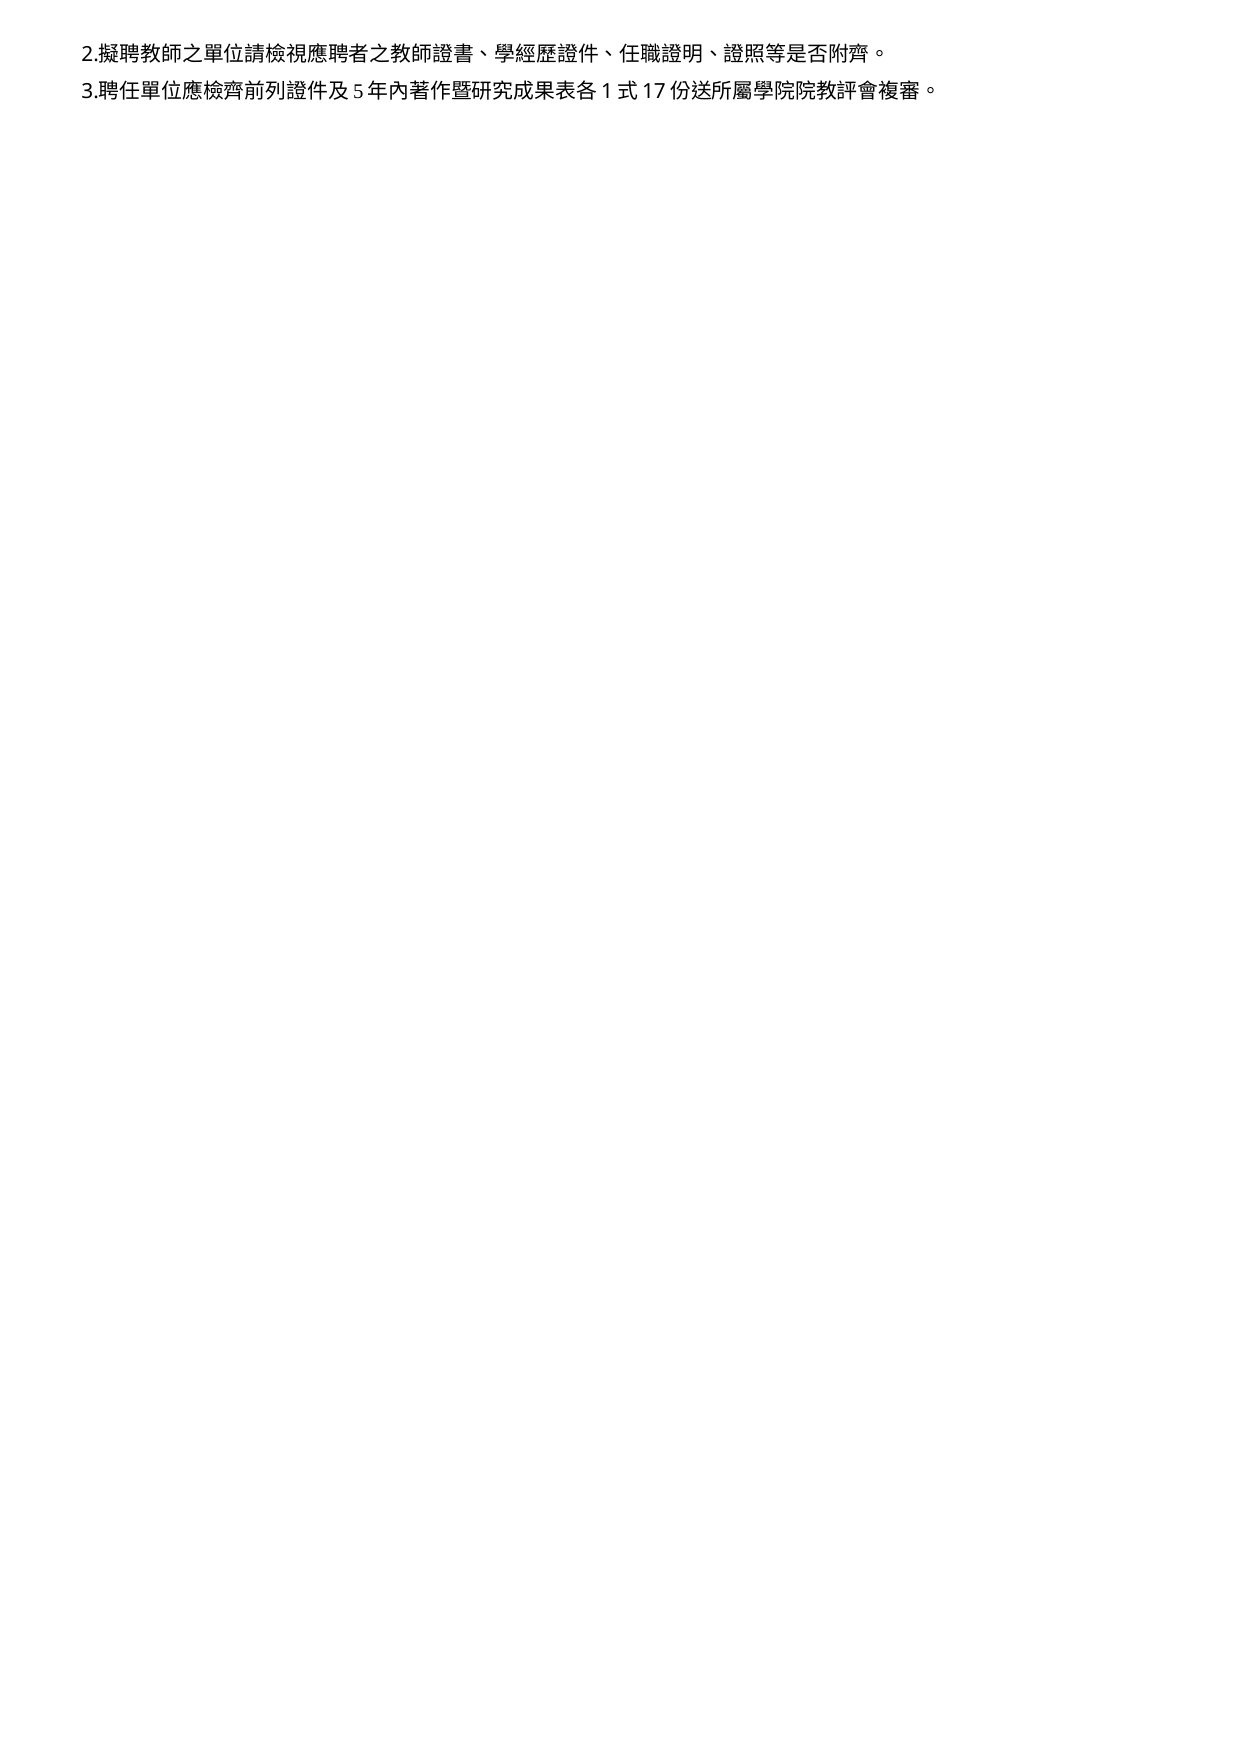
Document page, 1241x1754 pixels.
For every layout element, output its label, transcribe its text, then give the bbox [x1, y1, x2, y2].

text 2.擬聘教師之單位請檢視應聘者之教師證書、學經歷證件、任職證明、證照等是否附齊。 [50, 34, 1192, 71]
text 3.聘任單位應檢齊前列證件及5年內著作暨研究成果表各1式17份送所屬學院院教評會複審。 [81, 71, 1192, 109]
